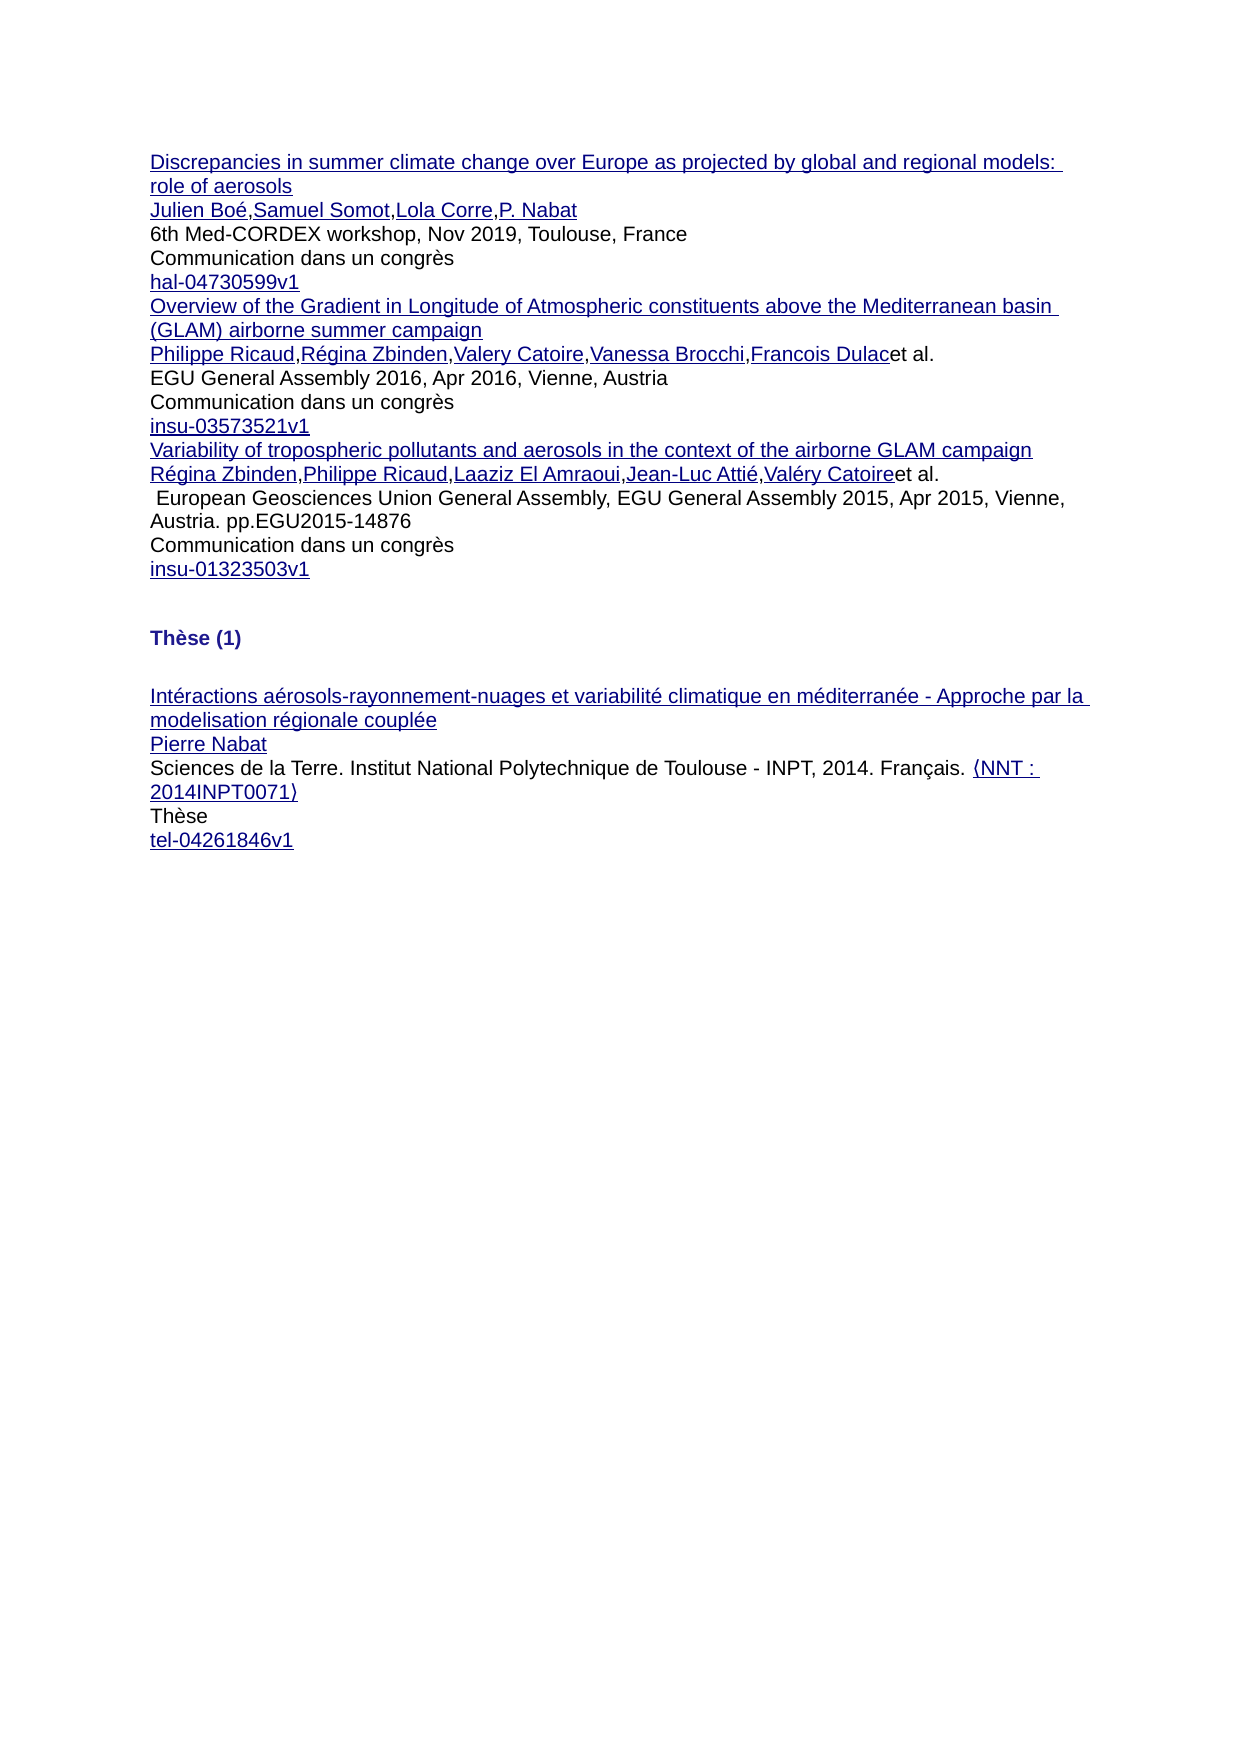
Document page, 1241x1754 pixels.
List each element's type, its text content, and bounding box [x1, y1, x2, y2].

table_cell Variability of tropospheric pollutants and aerosols in the context of the airborne GLAM campaign Régina Zbinden,Philippe Ricaud,Laaziz El Amraoui,Jean-Luc Attié,Valéry Catoireet al. European Geosciences Union General Assembly, EGU General Assembly 2015, Apr 2015, Vienne, Austria. pp.EGU2015-14876 Communication dans un congrès insu-01323503v1 [150, 438, 1090, 581]
table_header modelisation régionale couplée Pierre Nabat Sciences de la Terre. Institut National Polytechnique de Toulouse - INPT, 2014. Français. ⟨NNT : 2014INPT0071⟩ Thèse tel-04261846v1 [150, 706, 1090, 852]
table_header Intéractions aérosols-rayonnement-nuages et variabilité climatique en méditerranée - Approche par la [150, 684, 1090, 705]
subtitle Thèse (1) [150, 626, 1090, 650]
table_header Discrepancies in summer climate change over Europe as projected by global and regional models: role of aerosols Julien Boé,Samuel Somot,Lola Corre,P. Nabat 6th Med-CORDEX workshop, Nov 2019, Toulouse, France Communication dans un congrès hal-04730599v1 [150, 150, 1090, 294]
table_cell Overview of the Gradient in Longitude of Atmospheric constituents above the Mediterranean basin (GLAM) airborne summer campaign Philippe Ricaud,Régina Zbinden,Valery Catoire,Vanessa Brocchi,Francois Dulacet al. EGU General Assembly 2016, Apr 2016, Vienne, Austria Communication dans un congrès insu-03573521v1 [150, 294, 1090, 437]
